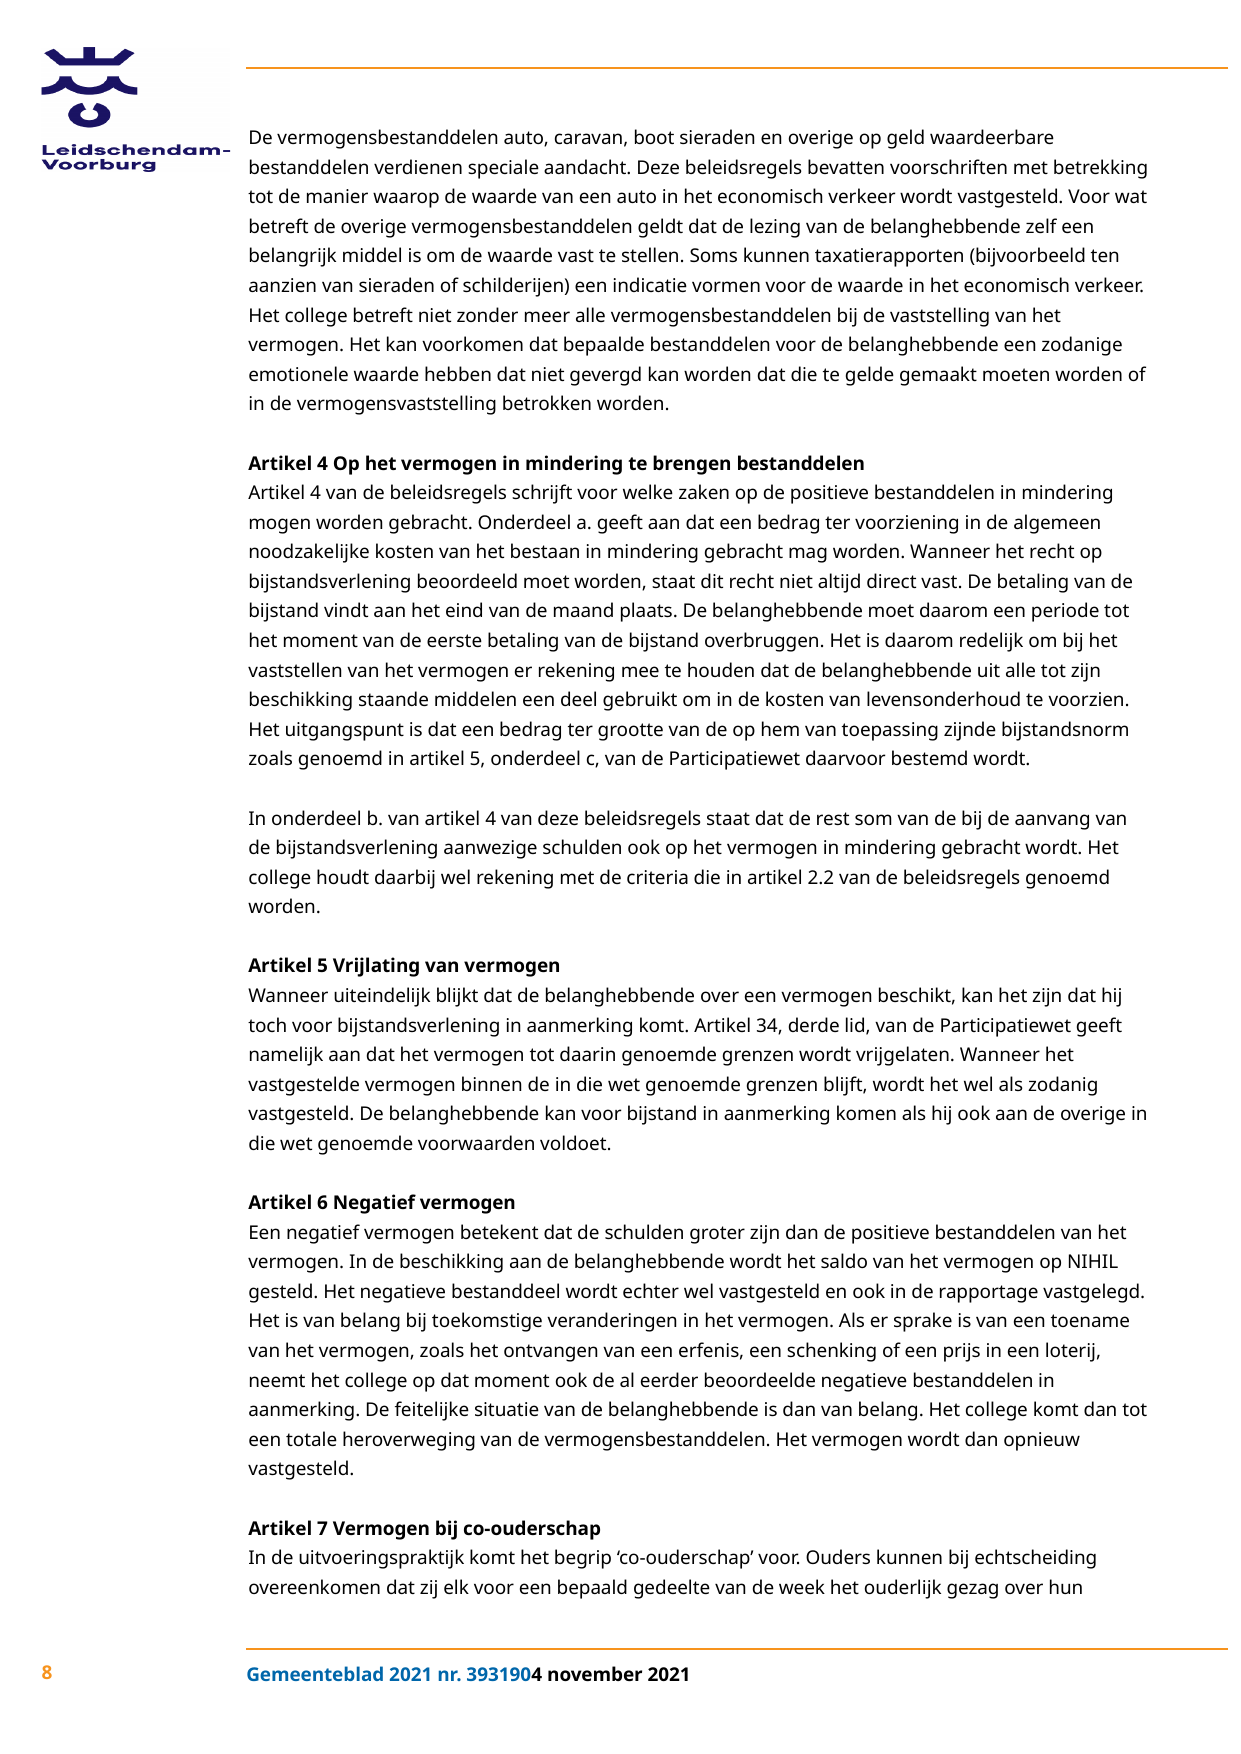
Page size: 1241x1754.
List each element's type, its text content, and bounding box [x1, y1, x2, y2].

picture [41, 47, 231, 172]
text Artikel 4 van de beleidsregels schrijft voor welke zaken op de positieve bestanddelen in mindering mogen worden gebracht. Onderdeel a. geeft aan dat een bedrag ter voorziening in de algemeen noodzakelijke kosten van het bestaan in mindering gebracht mag worden. Wanneer het recht op bijstandsverlening beoordeeld moet worden, staat dit recht niet altijd direct vast. De betaling van de bijstand vindt aan het eind van de maand plaats. De belanghebbende moet daarom een periode tot het moment van de eerste betaling van de bijstand overbruggen. Het is daarom redelijk om bij het vaststellen van het vermogen er rekening mee te houden dat de belanghebbende uit alle tot zijn beschikking staande middelen een deel gebruikt om in de kosten van levensonderhoud te voorzien. Het uitgangspunt is dat een bedrag ter grootte van de op hem van toepassing zijnde bijstandsnorm zoals genoemd in artikel 5, onderdeel c, van de Participatiewet daarvoor bestemd wordt. [248, 479, 1152, 771]
text Een negatief vermogen betekent dat de schulden groter zijn dan de positieve bestanddelen van het vermogen. In de beschikking aan de belanghebbende wordt het saldo van het vermogen op NIHIL gesteld. Het negatieve bestanddeel wordt echter wel vastgesteld en ook in de rapportage vastgelegd. Het is van belang bij toekomstige veranderingen in het vermogen. Als er sprake is van een toename van het vermogen, zoals het ontvangen van een erfenis, een schenking of een prijs in een loterij, neemt het college op dat moment ook de al eerder beoordeelde negatieve bestanddelen in aanmerking. De feitelijke situatie van de belanghebbende is dan van belang. Het college komt dan tot een totale heroverweging van de vermogensbestanddelen. Het vermogen wordt dan opnieuw vastgesteld. [248, 1219, 1152, 1481]
text In onderdeel b. van artikel 4 van deze beleidsregels staat dat de rest som van de bij de aanvang van de bijstandsverlening aanwezige schulden ook op het vermogen in mindering gebracht wordt. Het college houdt daarbij wel rekening met de criteria die in artikel 2.2 van de beleidsregels genoemd worden. [248, 805, 1152, 919]
text In de uitvoeringspraktijk komt het begrip ‘co-ouderschap’ voor. Ouders kunnen bij echtscheiding overeenkomen dat zij elk voor een bepaald gedeelte van de week het ouderlijk gezag over hun [248, 1544, 1152, 1600]
text De vermogensbestanddelen auto, caravan, boot sieraden en overige op geld waardeerbare bestanddelen verdienen speciale aandacht. Deze beleidsregels bevatten voorschriften met betrekking tot de manier waarop de waarde van een auto in het economisch verkeer wordt vastgesteld. Voor wat betreft de overige vermogensbestanddelen geldt dat de lezing van de belanghebbende zelf een belangrijk middel is om de waarde vast te stellen. Soms kunnen taxatierapporten (bijvoorbeeld ten aanzien van sieraden of schilderijen) een indicatie vormen voor de waarde in het economisch verkeer. Het college betreft niet zonder meer alle vermogensbestanddelen bij de vaststelling van het vermogen. Het kan voorkomen dat bepaalde bestanddelen voor de belanghebbende een zodanige emotionele waarde hebben dat niet gevergd kan worden dat die te gelde gemaakt moeten worden of in de vermogensvaststelling betrokken worden. [248, 124, 1152, 416]
text Artikel 7 Vermogen bij co-ouderschap [248, 1515, 1152, 1541]
text Wanneer uiteindelijk blijkt dat de belanghebbende over een vermogen beschikt, kan het zijn dat hij toch voor bijstandsverlening in aanmerking komt. Artikel 34, derde lid, van de Participatiewet geeft namelijk aan dat het vermogen tot daarin genoemde grenzen wordt vrijgelaten. Wanneer het vastgestelde vermogen binnen de in die wet genoemde grenzen blijft, wordt het wel als zodanig vastgesteld. De belanghebbende kan voor bijstand in aanmerking komen als hij ook aan de overige in die wet genoemde voorwaarden voldoet. [248, 982, 1152, 1156]
text Artikel 6 Negatief vermogen [248, 1189, 1152, 1215]
text Artikel 5 Vrijlating van vermogen [248, 953, 1152, 978]
text Artikel 4 Op het vermogen in mindering te brengen bestanddelen [248, 450, 1152, 476]
